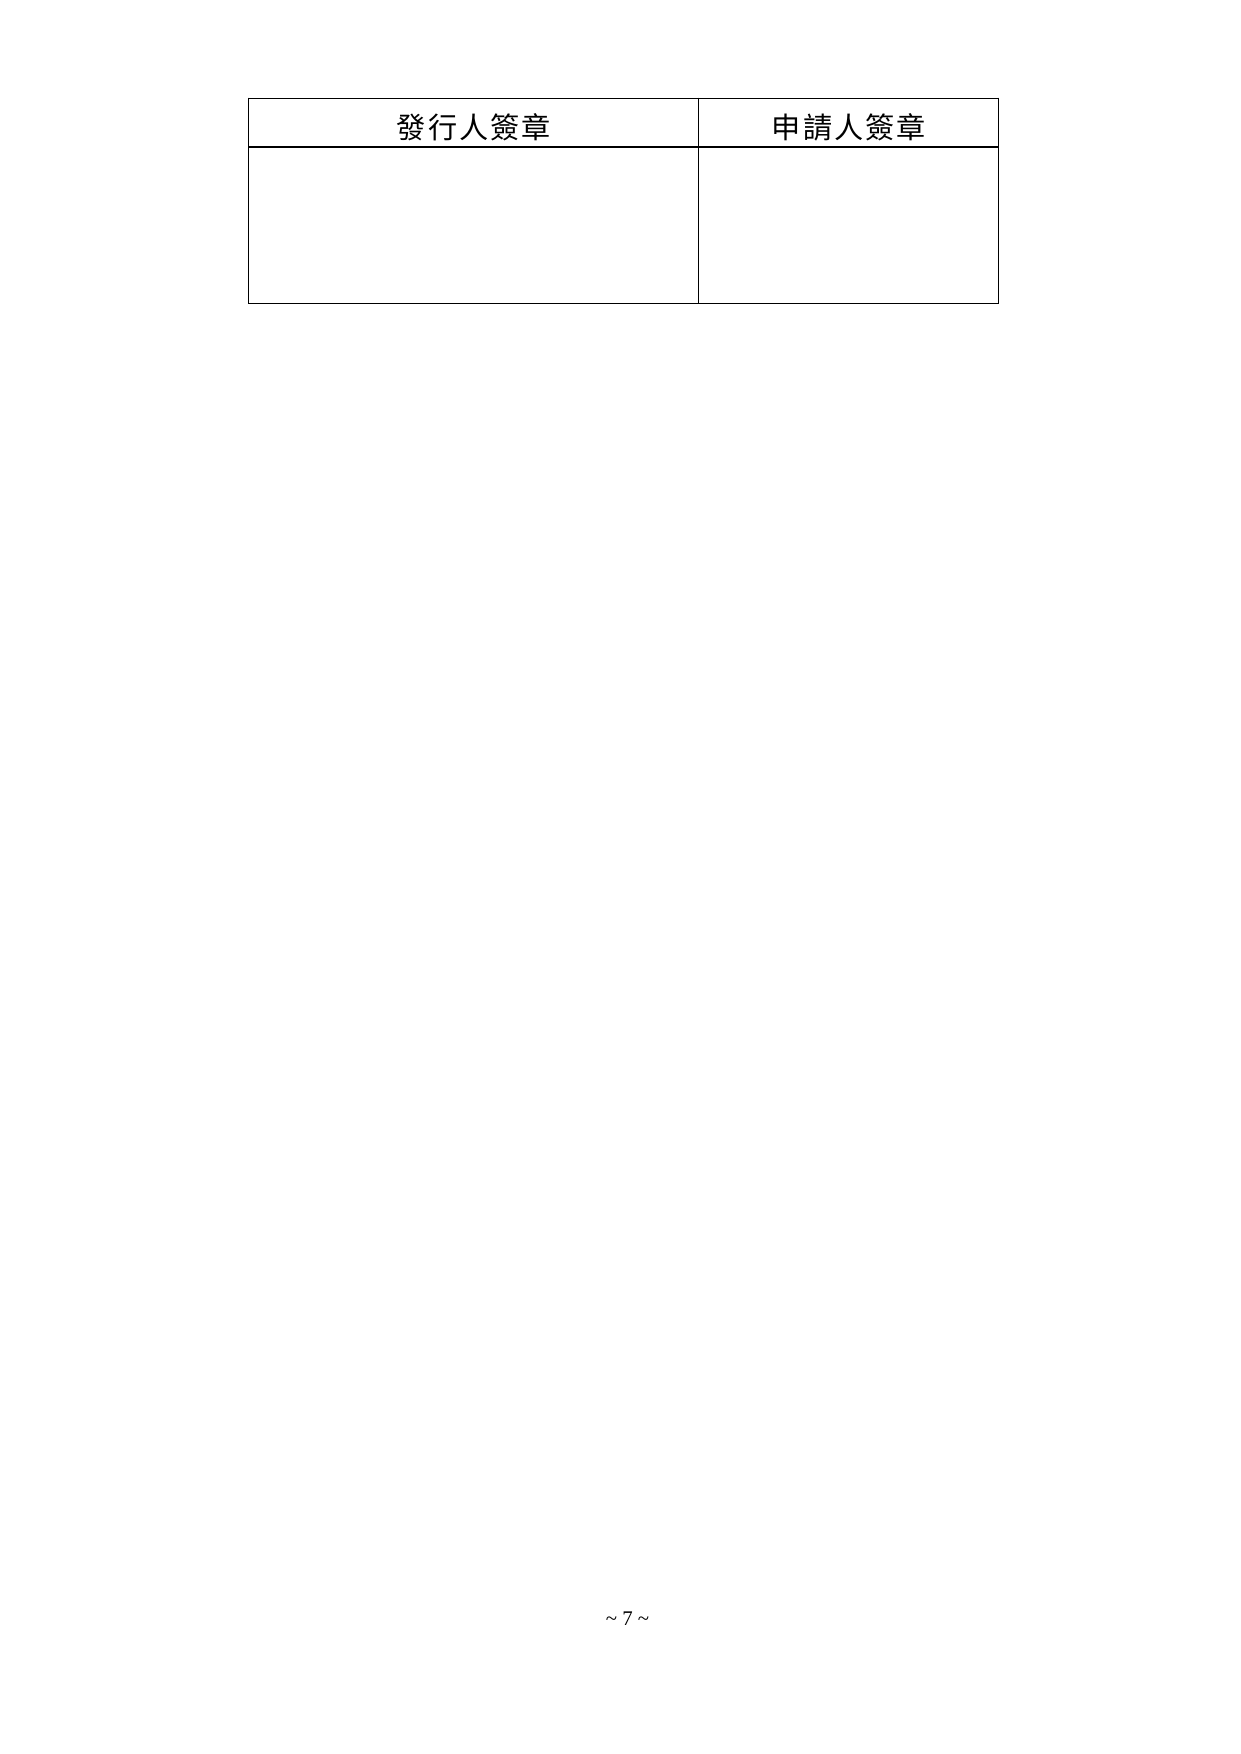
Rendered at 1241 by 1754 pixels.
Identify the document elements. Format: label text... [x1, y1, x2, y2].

table_cell [699, 148, 998, 303]
table_header 發行人簽章 [249, 99, 698, 146]
table_header 申請人簽章 [699, 99, 998, 146]
table_cell [249, 148, 698, 303]
